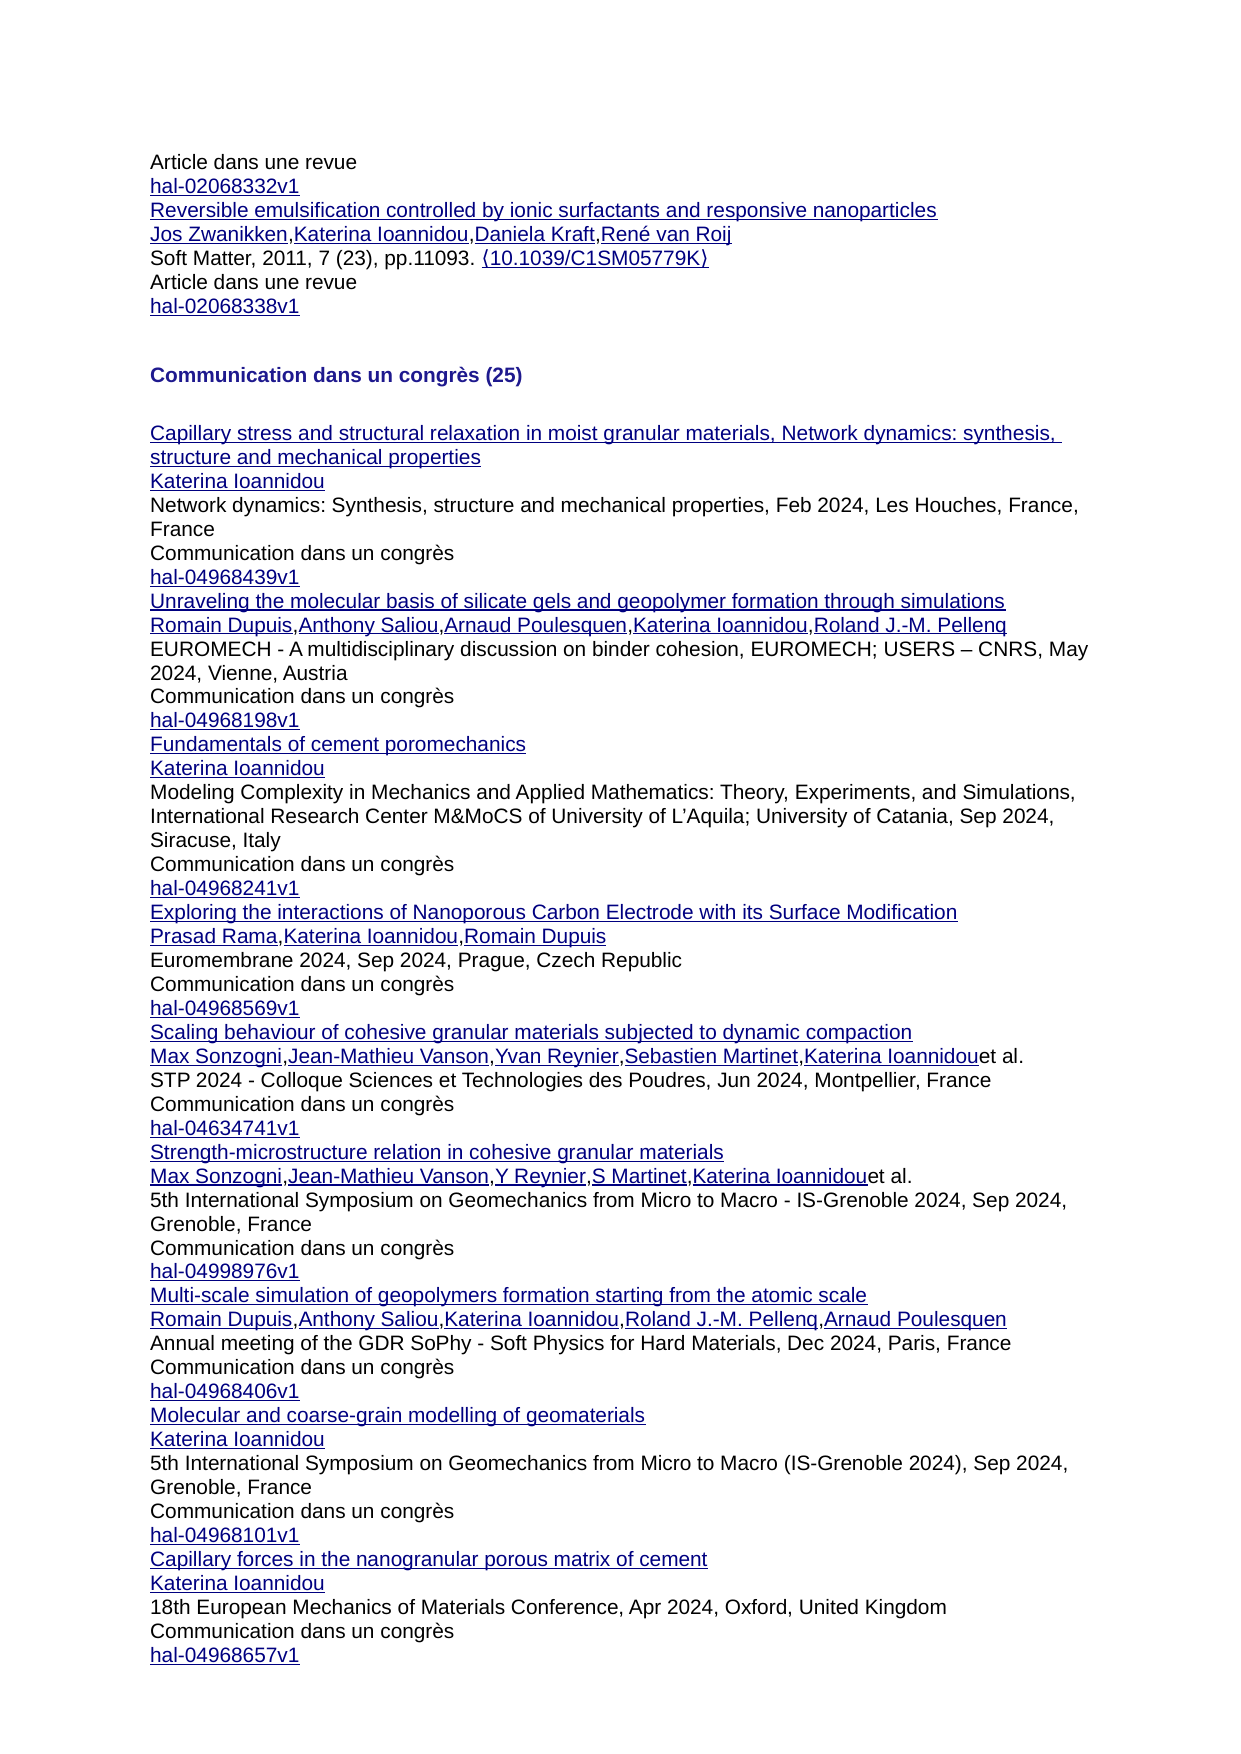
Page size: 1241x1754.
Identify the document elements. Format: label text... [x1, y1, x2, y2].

table_cell Fundamentals of cement poromechanics Katerina Ioannidou Modeling Complexity in Mechanics and Applied Mathematics: Theory, Experiments, and Simulations, International Research Center M&MoCS of University of L’Aquila; University of Catania, Sep 2024, Siracuse, Italy Communication dans un congrès hal-04968241v1 [150, 732, 1090, 900]
table_cell Molecular and coarse-grain modelling of geomaterials Katerina Ioannidou 5th International Symposium on Geomechanics from Micro to Macro (IS-Grenoble 2024), Sep 2024, Grenoble, France Communication dans un congrès hal-04968101v1 [150, 1403, 1090, 1547]
table_cell Article dans une revue hal-02068332v1 [150, 150, 1090, 198]
table_header Capillary stress and structural relaxation in moist granular materials, Network dynamics: synthesis, structure and mechanical properties Katerina Ioannidou Network dynamics: Synthesis, structure and mechanical properties, Feb 2024, Les Houches, France, France Communication dans un congrès hal-04968439v1 [150, 421, 1090, 588]
table_cell Capillary forces in the nanogranular porous matrix of cement Katerina Ioannidou 18th European Mechanics of Materials Conference, Apr 2024, Oxford, United Kingdom Communication dans un congrès hal-04968657v1 [150, 1547, 1090, 1667]
table_cell Exploring the interactions of Nanoporous Carbon Electrode with its Surface Modification Prasad Rama,Katerina Ioannidou,Romain Dupuis Euromembrane 2024, Sep 2024, Prague, Czech Republic Communication dans un congrès hal-04968569v1 [150, 900, 1090, 1020]
table_cell Reversible emulsification controlled by ionic surfactants and responsive nanoparticles Jos Zwanikken,Katerina Ioannidou,Daniela Kraft,René van Roij Soft Matter, 2011, 7 (23), pp.11093. ⟨10.1039/C1SM05779K⟩ Article dans une revue hal-02068338v1 [150, 198, 1090, 318]
table_cell Multi-scale simulation of geopolymers formation starting from the atomic scale Romain Dupuis,Anthony Saliou,Katerina Ioannidou,Roland J.-M. Pellenq,Arnaud Poulesquen Annual meeting of the GDR SoPhy - Soft Physics for Hard Materials, Dec 2024, Paris, France Communication dans un congrès hal-04968406v1 [150, 1283, 1090, 1403]
table_cell Strength-microstructure relation in cohesive granular materials Max Sonzogni,Jean-Mathieu Vanson,Y Reynier,S Martinet,Katerina Ioannidouet al. 5th International Symposium on Geomechanics from Micro to Macro - IS-Grenoble 2024, Sep 2024, Grenoble, France Communication dans un congrès hal-04998976v1 [150, 1140, 1090, 1283]
subtitle Communication dans un congrès (25) [150, 362, 1090, 386]
table_cell Unraveling the molecular basis of silicate gels and geopolymer formation through simulations Romain Dupuis,Anthony Saliou,Arnaud Poulesquen,Katerina Ioannidou,Roland J.-M. Pellenq EUROMECH - A multidisciplinary discussion on binder cohesion, EUROMECH; USERS – CNRS, May 2024, Vienne, Austria Communication dans un congrès hal-04968198v1 [150, 589, 1090, 732]
table_cell Scaling behaviour of cohesive granular materials subjected to dynamic compaction Max Sonzogni,Jean-Mathieu Vanson,Yvan Reynier,Sebastien Martinet,Katerina Ioannidouet al. STP 2024 - Colloque Sciences et Technologies des Poudres, Jun 2024, Montpellier, France Communication dans un congrès hal-04634741v1 [150, 1020, 1090, 1139]
